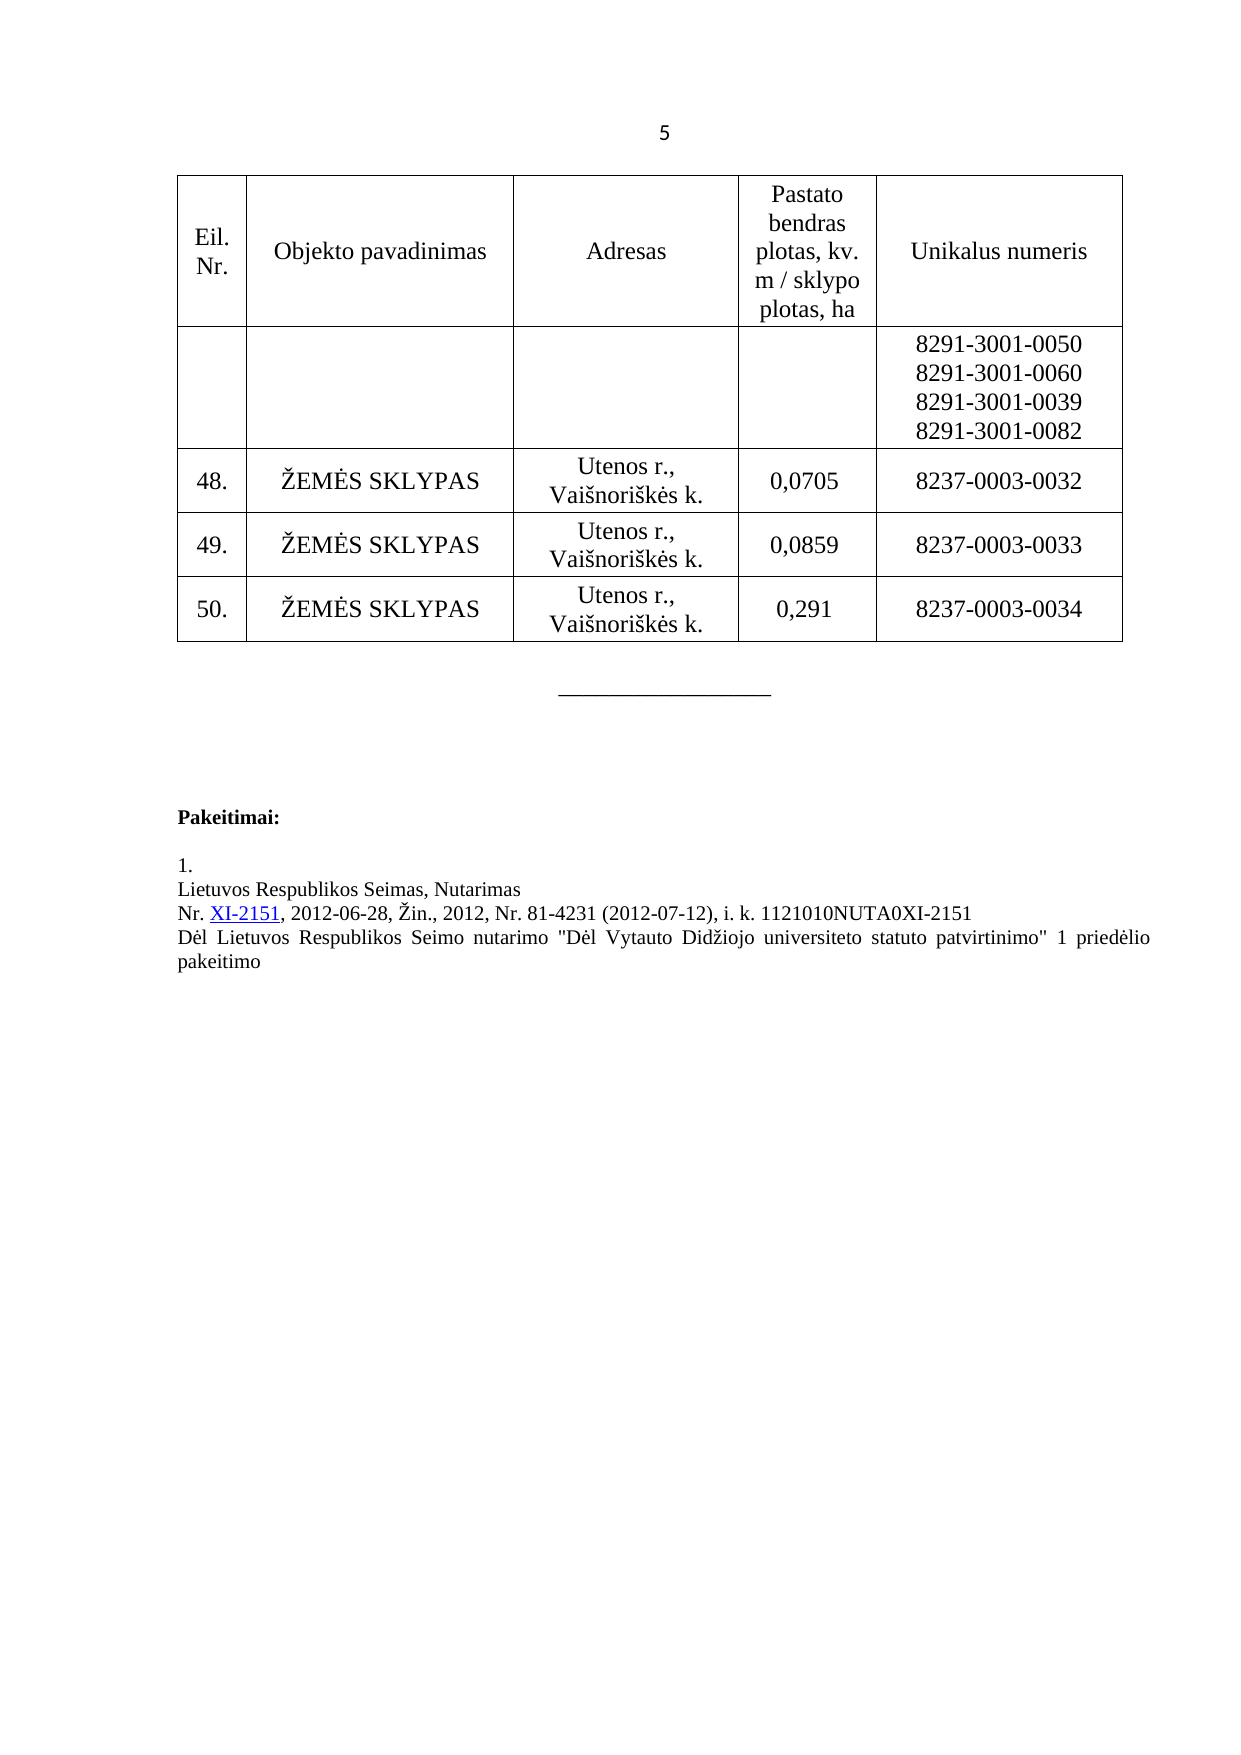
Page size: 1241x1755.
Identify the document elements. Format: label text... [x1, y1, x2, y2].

table_header Objekto pavadinimas [247, 176, 513, 326]
table_cell [247, 327, 513, 447]
table_cell Utenos r., Vaišnoriškės k. [514, 577, 738, 641]
table_cell 50. [178, 577, 246, 641]
text Lietuvos Respublikos Seimas, Nutarimas [177, 877, 1152, 901]
table_cell ŽEMĖS SKLYPAS [247, 513, 513, 576]
table_cell ŽEMĖS SKLYPAS [247, 577, 513, 641]
text Dėl Lietuvos Respublikos Seimo nutarimo "Dėl Vytauto Didžiojo universiteto statuto patvirtinimo" 1 priedėlio pakeitimo [177, 925, 1152, 973]
table_cell [178, 327, 246, 447]
table_cell 0,0859 [739, 513, 876, 576]
text 1. [177, 853, 1152, 877]
table_header Adresas [514, 176, 738, 326]
table_header Unikalus numeris [877, 176, 1122, 326]
table_cell [514, 327, 738, 447]
table_cell 8237-0003-0034 [877, 577, 1122, 641]
table_cell 8291-3001-0050 8291-3001-0060 8291-3001-0039 8291-3001-0082 [877, 327, 1122, 447]
table_header Pastato bendras plotas, kv. m / sklypo plotas, ha [739, 176, 876, 326]
table_cell ŽEMĖS SKLYPAS [247, 449, 513, 512]
text Pakeitimai: [177, 805, 1152, 829]
table_header Eil.Nr. [178, 176, 246, 326]
table_cell [739, 327, 876, 447]
table_cell 8237-0003-0032 [877, 449, 1122, 512]
table_cell 0,291 [739, 577, 876, 641]
table_cell 8237-0003-0033 [877, 513, 1122, 576]
table_cell Utenos r., Vaišnoriškės k. [514, 449, 738, 512]
table_cell 49. [178, 513, 246, 576]
table_cell 48. [178, 449, 246, 512]
table_cell Utenos r., Vaišnoriškės k. [514, 513, 738, 576]
text Nr. XI-2151, 2012-06-28, Žin., 2012, Nr. 81-4231 (2012-07-12), i. k. 1121010NUTA0XI-2151 [177, 901, 1152, 925]
table_cell 0,0705 [739, 449, 876, 512]
text _________________ [177, 670, 1152, 699]
